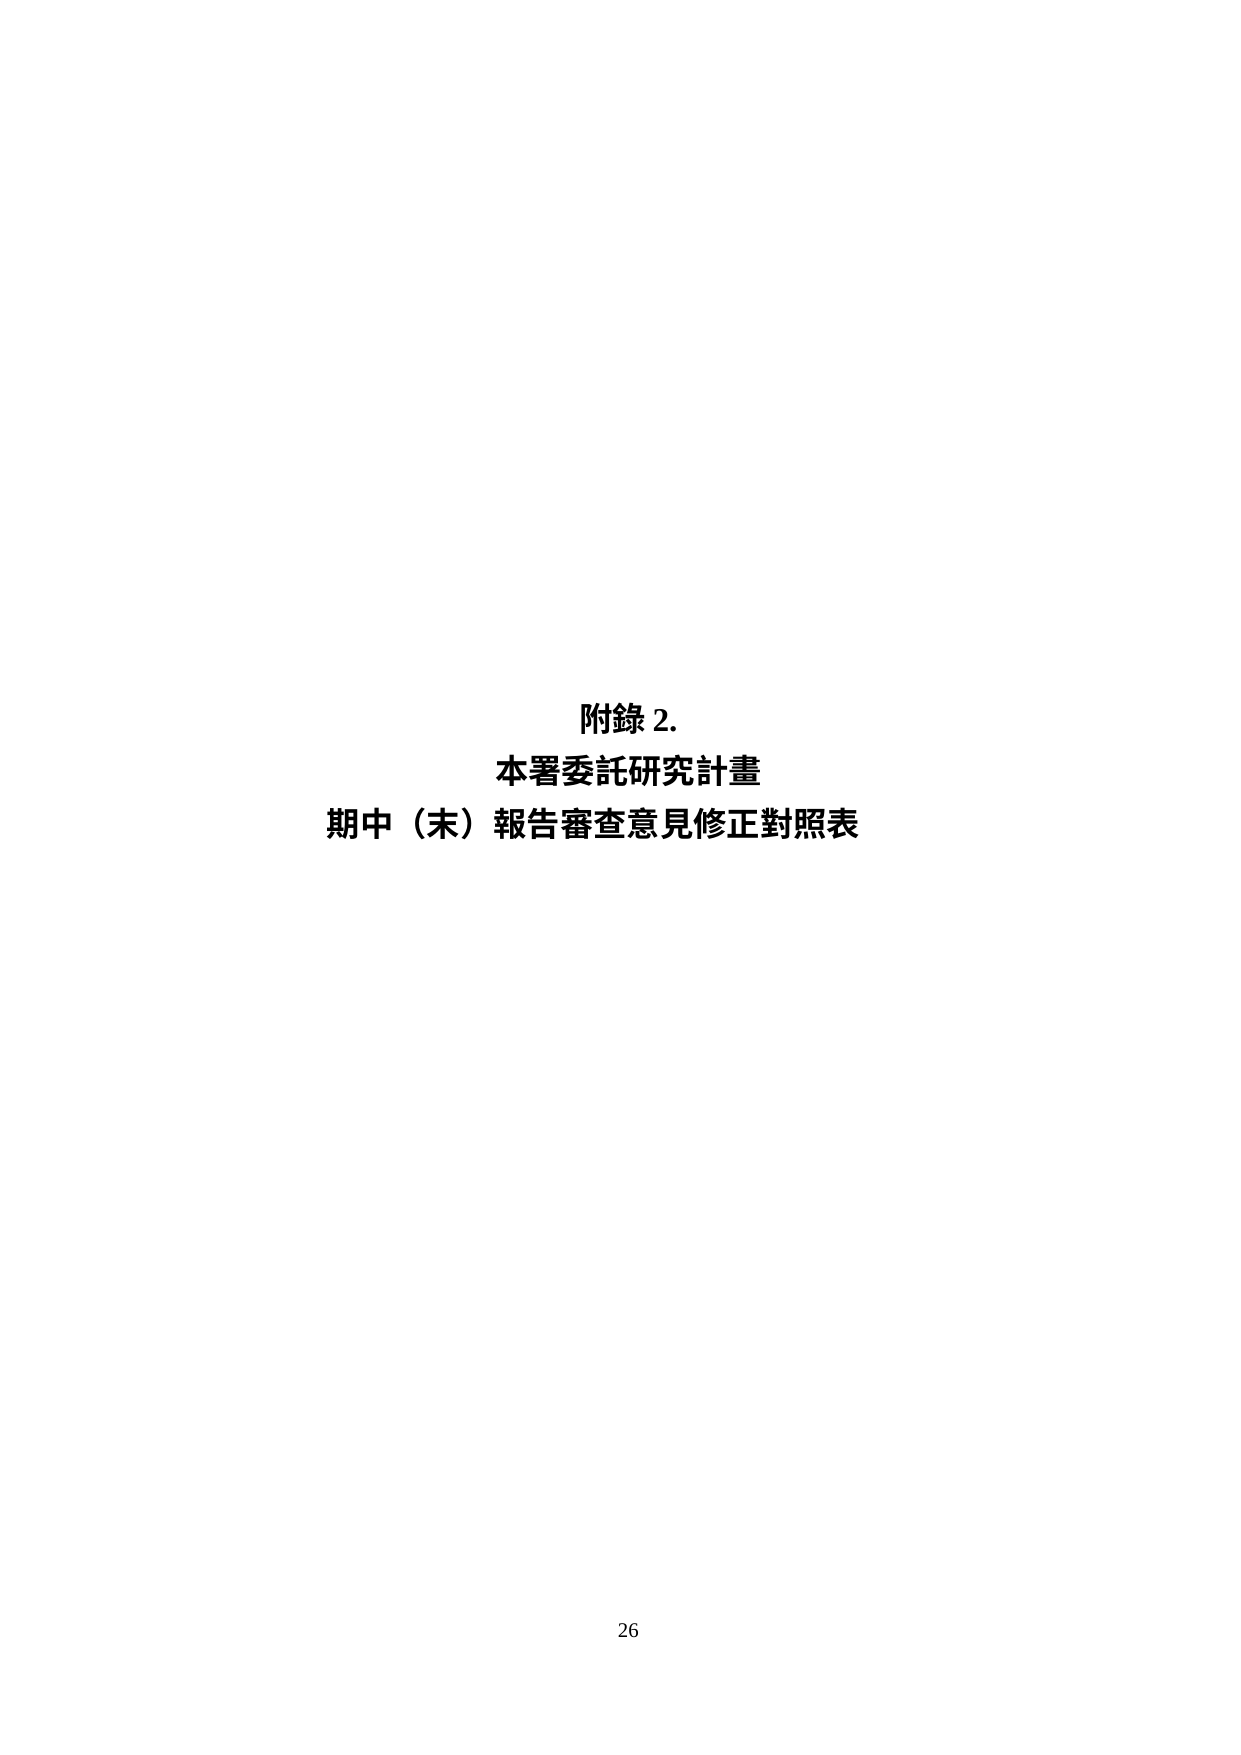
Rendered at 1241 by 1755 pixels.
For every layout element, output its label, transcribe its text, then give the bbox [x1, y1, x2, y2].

text 附錄2. [170, 690, 1086, 742]
text 期中（末）報告審查意見修正對照表 [170, 794, 1016, 846]
text 本署委託研究計畫 [170, 742, 1086, 794]
